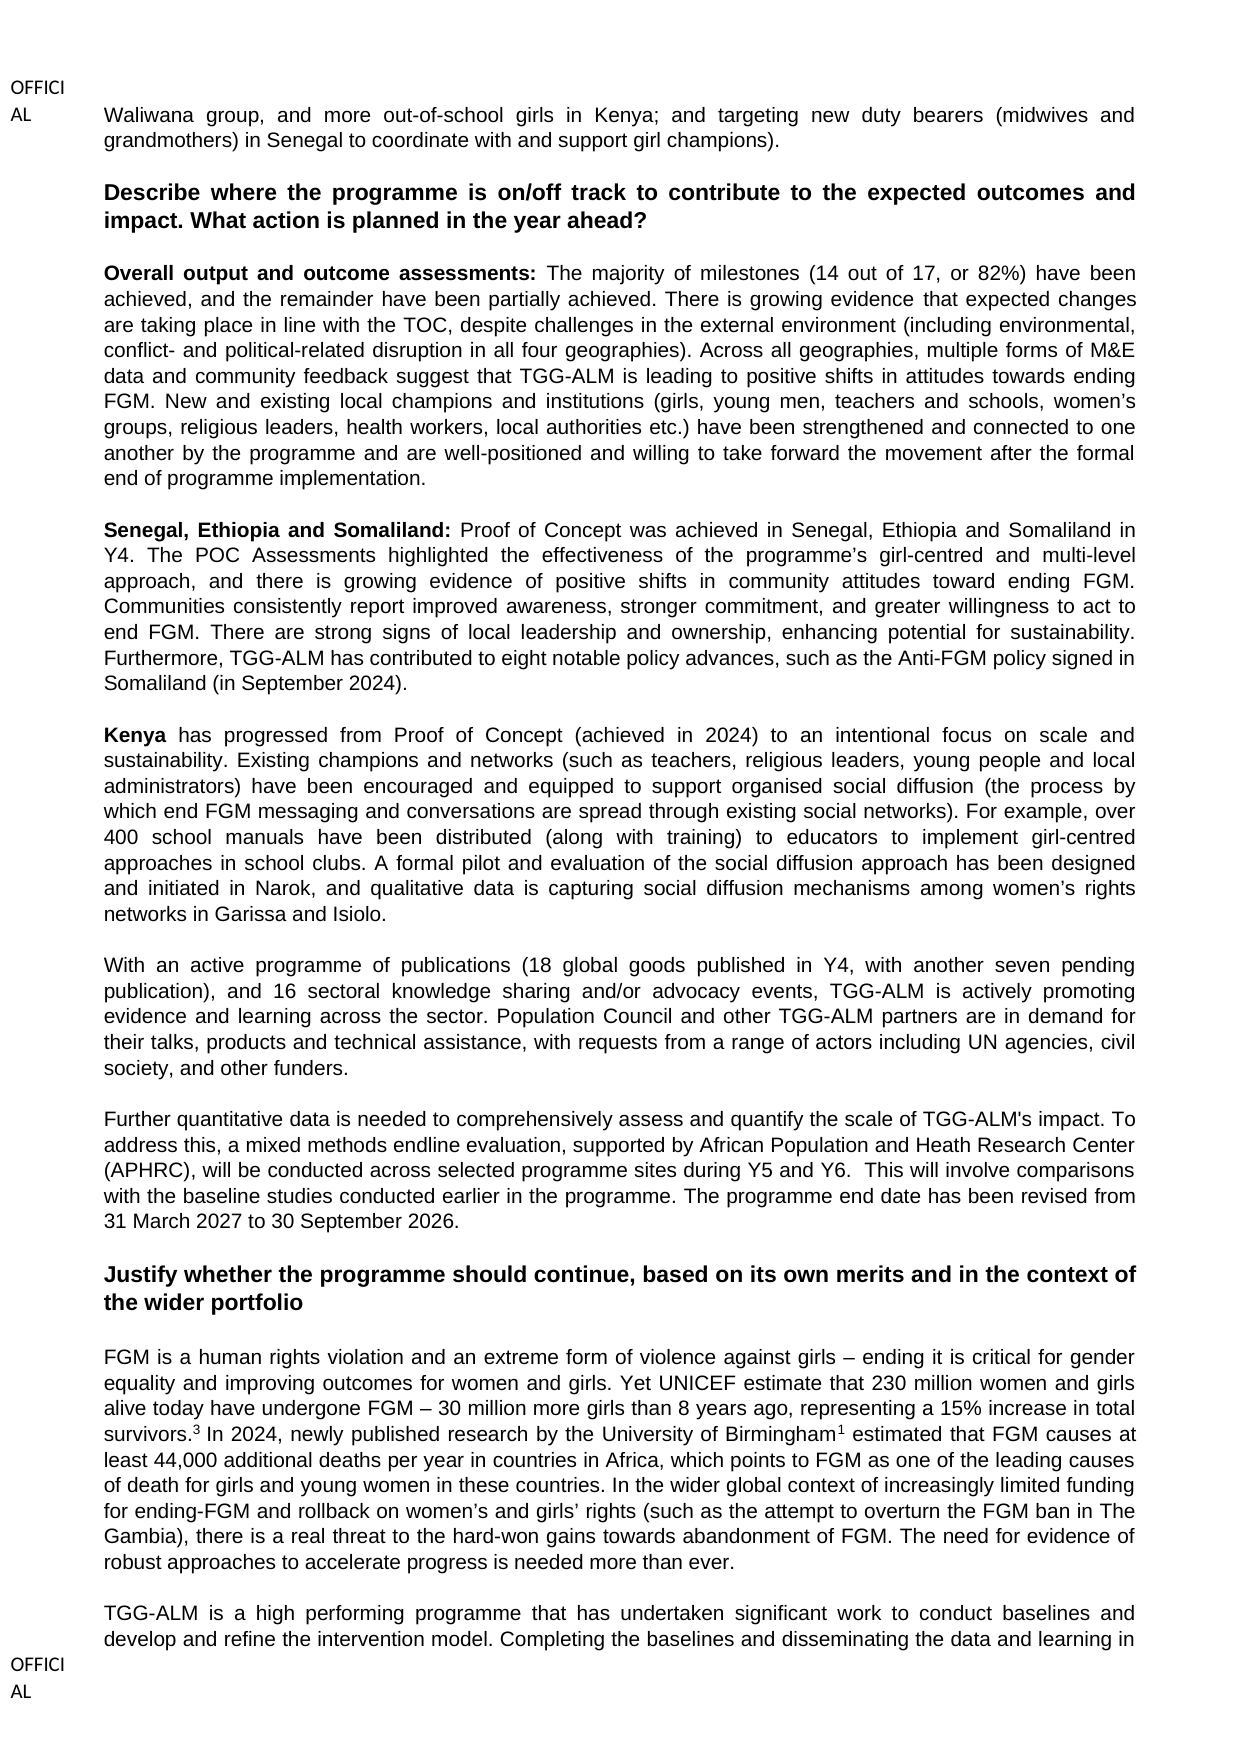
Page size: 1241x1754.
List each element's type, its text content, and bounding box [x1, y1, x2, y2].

text Senegal, Ethiopia and Somaliland: Proof of Concept was achieved in Senegal, Ethiopia and Somaliland in Y4. The POC Assessments highlighted the effectiveness of the programme’s girl-centred and multi-level approach, and there is growing evidence of positive shifts in community attitudes toward ending FGM. Communities consistently report improved awareness, stronger commitment, and greater willingness to act to end FGM. There are strong signs of local leadership and ownership, enhancing potential for sustainability. Furthermore, TGG-ALM has contributed to eight notable policy advances, such as the Anti-FGM policy signed in Somaliland (in September 2024). [103, 517, 1137, 695]
text FGM is a human rights violation and an extreme form of violence against girls – ending it is critical for gender equality and improving outcomes for women and girls. Yet UNICEF estimate that 230 million women and girls alive today have undergone FGM – 30 million more girls than 8 years ago, representing a 15% increase in total survivors.3 In 2024, newly published research by the University of Birmingham1 estimated that FGM causes at least 44,000 additional deaths per year in countries in Africa, which points to FGM as one of the leading causes of death for girls and young women in these countries. In the wider global context of increasingly limited funding for ending-FGM and rollback on women’s and girls’ rights (such as the attempt to overturn the FGM ban in The Gambia), there is a real threat to the hard-won gains towards abandonment of FGM. The need for evidence of robust approaches to accelerate progress is needed more than ever. [103, 1345, 1137, 1574]
text Overall output and outcome assessments: The majority of milestones (14 out of 17, or 82%) have been achieved, and the remainder have been partially achieved. There is growing evidence that expected changes are taking place in line with the TOC, despite challenges in the external environment (including environmental, conflict- and political-related disruption in all four geographies). Across all geographies, multiple forms of M&E data and community feedback suggest that TGG-ALM is leading to positive shifts in attitudes towards ending FGM. New and existing local champions and institutions (girls, young men, teachers and schools, women’s groups, religious leaders, health workers, local authorities etc.) have been strengthened and connected to one another by the programme and are well-positioned and willing to take forward the movement after the formal end of programme implementation. [103, 261, 1137, 490]
text Further quantitative data is needed to comprehensively assess and quantify the scale of TGG-ALM's impact. To address this, a mixed methods endline evaluation, supported by African Population and Heath Research Center (APHRC), will be conducted across selected programme sites during Y5 and Y6. This will involve comparisons with the baseline studies conducted earlier in the programme. The programme end date has been revised from 31 March 2027 to 30 September 2026. [103, 1107, 1137, 1233]
text With an active programme of publications (18 global goods published in Y4, with another seven pending publication), and 16 sectoral knowledge sharing and/or advocacy events, TGG-ALM is actively promoting evidence and learning across the sector. Population Council and other TGG-ALM partners are in demand for their talks, products and technical assistance, with requests from a range of actors including UN agencies, civil society, and other funders. [103, 953, 1137, 1079]
text Justify whether the programme should continue, based on its own merits and in the context of the wider portfolio [103, 1261, 1137, 1315]
text Kenya has progressed from Proof of Concept (achieved in 2024) to an intentional focus on scale and sustainability. Existing champions and networks (such as teachers, religious leaders, young people and local administrators) have been encouraged and equipped to support organised social diffusion (the process by which end FGM messaging and conversations are spread through existing social networks). For example, over 400 school manuals have been distributed (along with training) to educators to implement girl-centred approaches in school clubs. A formal pilot and evaluation of the social diffusion approach has been designed and initiated in Narok, and qualitative data is capturing social diffusion mechanisms among women’s rights networks in Garissa and Isiolo. [103, 722, 1137, 926]
text TGG-ALM is a high performing programme that has undertaken significant work to conduct baselines and develop and refine the intervention model. Completing the baselines and disseminating the data and learning in [103, 1601, 1137, 1651]
text Waliwana group, and more out-of-school girls in Kenya; and targeting new duty bearers (midwives and grandmothers) in Senegal to coordinate with and support girl champions). [103, 102, 1137, 152]
text Describe where the programme is on/off track to contribute to the expected outcomes and impact. What action is planned in the year ahead? [103, 179, 1137, 234]
